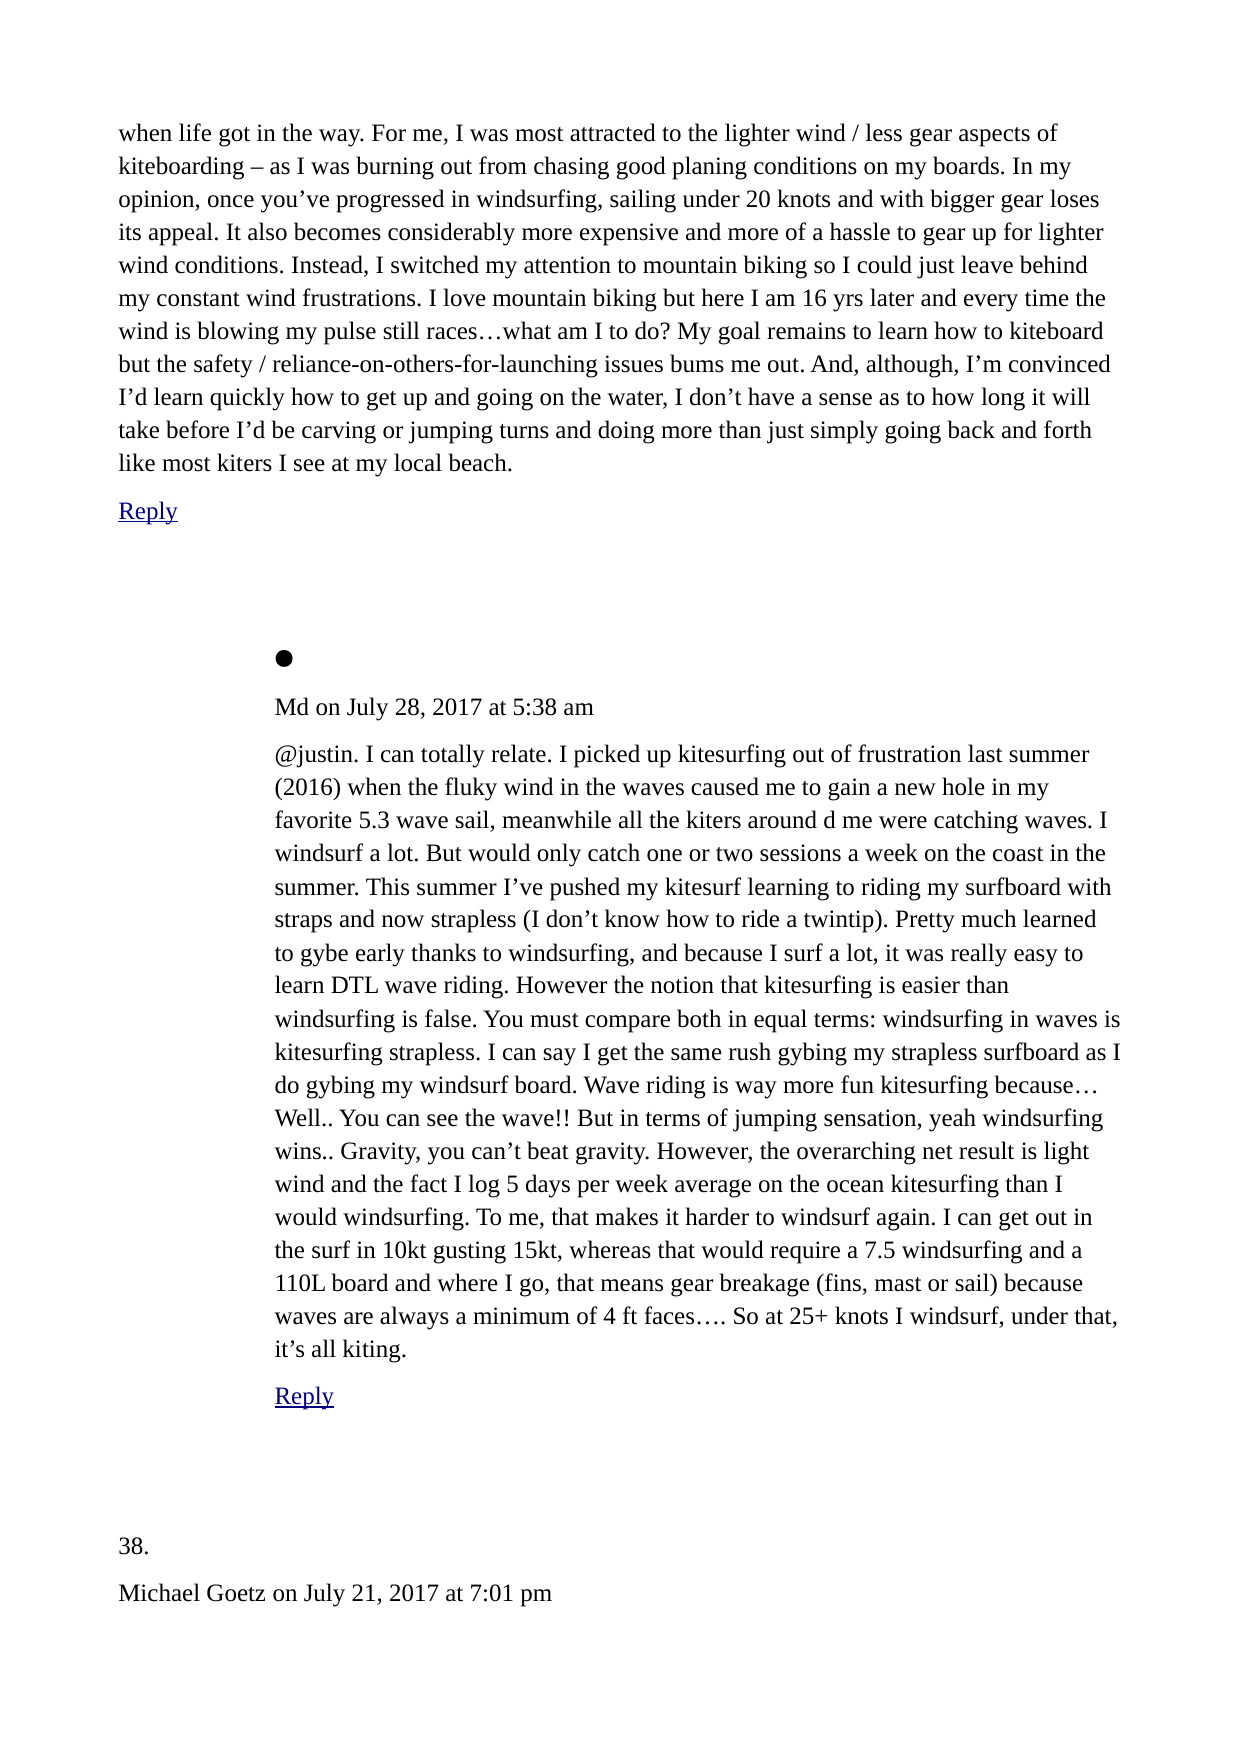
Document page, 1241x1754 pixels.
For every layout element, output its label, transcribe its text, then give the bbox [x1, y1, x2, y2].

list Michael Goetz on July 21, 2017 at 7:01 pm [118, 1578, 1122, 1607]
list when life got in the way. For me, I was most attracted to the lighter wind / less gear aspects of kiteboarding – as I was burning out from chasing good planing conditions on my boards. In my opinion, once you’ve progressed in windsurfing, sailing under 20 knots and with bigger gear loses its appeal. It also becomes considerably more expensive and more of a hassle to gear up for lighter wind conditions. Instead, I switched my attention to mountain biking so I could just leave behind my constant wind frustrations. I love mountain biking but here I am 16 yrs later and every time the wind is blowing my pulse still races…what am I to do? My goal remains to learn how to kiteboard but the safety / reliance-on-others-for-launching issues bums me out. And, although, I’m convinced I’d learn quickly how to get up and going on the water, I don’t have a sense as to how long it will take before I’d be carving or jumping turns and doing more than just simply going back and forth like most kiters I see at my local beach. [118, 118, 1122, 477]
list Reply [118, 496, 1122, 525]
list @justin. I can totally relate. I picked up kitesurfing out of frustration last summer (2016) when the fluky wind in the waves caused me to gain a new hole in my favorite 5.3 wave sail, meanwhile all the kiters around d me were catching waves. I windsurf a lot. But would only catch one or two sessions a week on the coast in the summer. This summer I’ve pushed my kitesurf learning to riding my surfboard with straps and now strapless (I don’t know how to ride a twintip). Pretty much learned to gybe early thanks to windsurfing, and because I surf a lot, it was really easy to learn DTL wave riding. However the notion that kitesurfing is easier than windsurfing is false. You must compare both in equal terms: windsurfing in waves is kitesurfing strapless. I can say I get the same rush gybing my strapless surfboard as I do gybing my windsurf board. Wave riding is way more fun kitesurfing because… Well.. You can see the wave!! But in terms of jumping sensation, yeah windsurfing wins.. Gravity, you can’t beat gravity. However, the overarching net result is light wind and the fact I log 5 days per week average on the ocean kitesurfing than I would windsurfing. To me, that makes it harder to windsurf again. I can get out in the surf in 10kt gusting 15kt, whereas that would require a 7.5 windsurfing and a 110L board and where I go, that means gear breakage (fins, mast or sail) because waves are always a minimum of 4 ft faces…. So at 25+ knots I windsurf, under that, it’s all kiting. [118, 739, 1122, 1363]
list Md on July 28, 2017 at 5:38 am [118, 692, 1122, 721]
list Reply [118, 1381, 1122, 1410]
